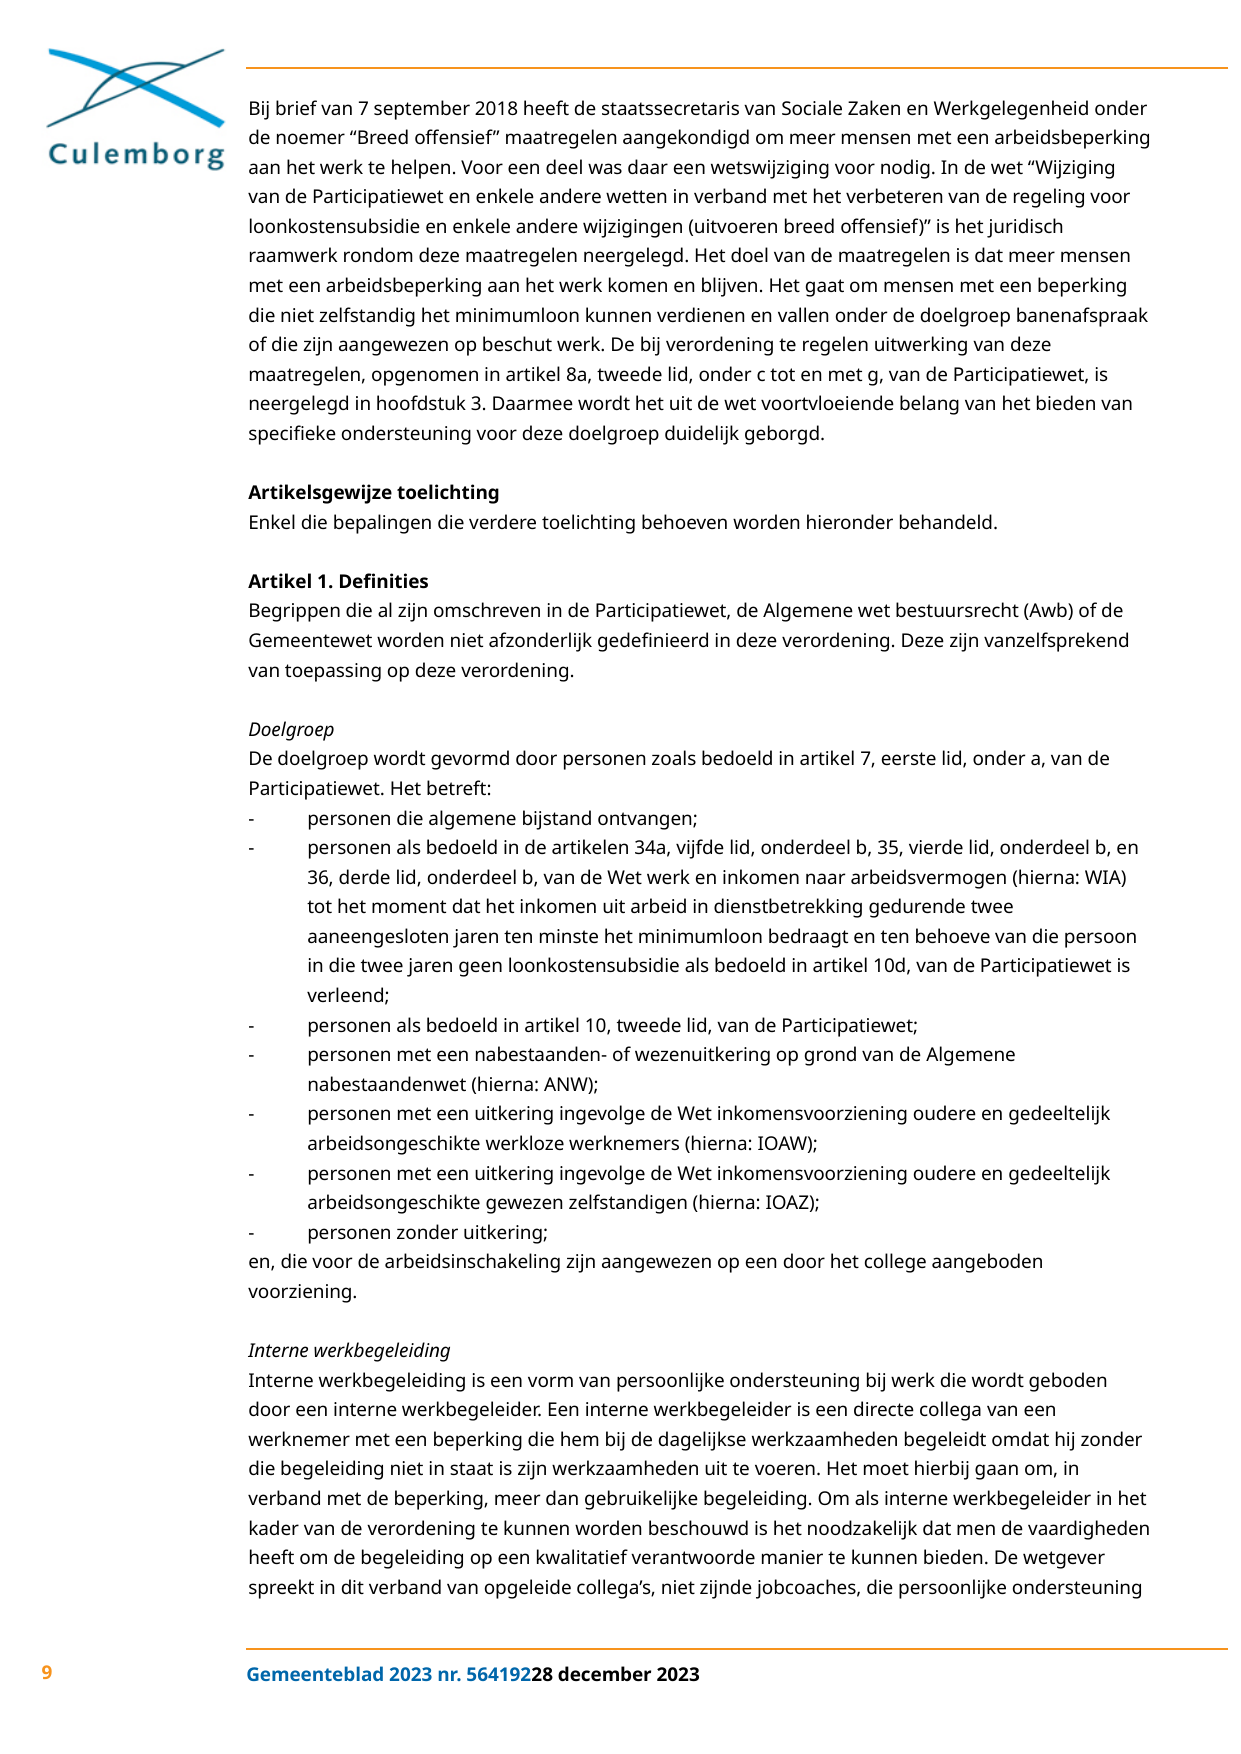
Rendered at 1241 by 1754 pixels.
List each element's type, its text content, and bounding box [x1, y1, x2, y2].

picture [41, 47, 231, 172]
list personen met een nabestaanden- of wezenuitkering op grond van de Algemene nabestaandenwet (hierna: ANW); [248, 1041, 1152, 1097]
text Interne werkbegeleiding [248, 1337, 1152, 1363]
list personen met een uitkering ingevolge de Wet inkomensvoorziening oudere en gedeeltelijk arbeidsongeschikte werkloze werknemers (hierna: IOAW); [248, 1101, 1152, 1156]
text Enkel die bepalingen die verdere toelichting behoeven worden hieronder behandeld. [248, 509, 1152, 535]
text Begrippen die al zijn omschreven in de Participatiewet, de Algemene wet bestuursrecht (Awb) of de Gemeentewet worden niet afzonderlijk gedefinieerd in deze verordening. Deze zijn vanzelfsprekend van toepassing op deze verordening. [248, 598, 1152, 683]
text Doelgroep [248, 716, 1152, 742]
list personen die algemene bijstand ontvangen; [248, 805, 1152, 831]
list personen als bedoeld in artikel 10, tweede lid, van de Participatiewet; [248, 1012, 1152, 1038]
text en, die voor de arbeidsinschakeling zijn aangewezen op een door het college aangeboden voorziening. [248, 1248, 1152, 1304]
text Bij brief van 7 september 2018 heeft de staatssecretaris van Sociale Zaken en Werkgelegenheid onder de noemer “Breed offensief” maatregelen aangekondigd om meer mensen met een arbeidsbeperking aan het werk te helpen. Voor een deel was daar een wetswijziging voor nodig. In de wet “Wijziging van de Participatiewet en enkele andere wetten in verband met het verbeteren van de regeling voor loonkostensubsidie en enkele andere wijzigingen (uitvoeren breed offensief)” is het juridisch raamwerk rondom deze maatregelen neergelegd. Het doel van de maatregelen is dat meer mensen met een arbeidsbeperking aan het werk komen en blijven. Het gaat om mensen met een beperking die niet zelfstandig het minimumloon kunnen verdienen en vallen onder de doelgroep banenafspraak of die zijn aangewezen op beschut werk. De bij verordening te regelen uitwerking van deze maatregelen, opgenomen in artikel 8a, tweede lid, onder c tot en met g, van de Participatiewet, is neergelegd in hoofdstuk 3. Daarmee wordt het uit de wet voortvloeiende belang van het bieden van specifieke ondersteuning voor deze doelgroep duidelijk geborgd. [248, 95, 1152, 446]
list personen als bedoeld in de artikelen 34a, vijfde lid, onderdeel b, 35, vierde lid, onderdeel b, en 36, derde lid, onderdeel b, van de Wet werk en inkomen naar arbeidsvermogen (hierna: WIA) tot het moment dat het inkomen uit arbeid in dienstbetrekking gedurende twee aaneengesloten jaren ten minste het minimumloon bedraagt en ten behoeve van die persoon in die twee jaren geen loonkostensubsidie als bedoeld in artikel 10d, van de Participatiewet is verleend; [248, 834, 1152, 1008]
text Artikelsgewijze toelichting [248, 479, 1152, 505]
list personen met een uitkering ingevolge de Wet inkomensvoorziening oudere en gedeeltelijk arbeidsongeschikte gewezen zelfstandigen (hierna: IOAZ); [248, 1160, 1152, 1215]
text Interne werkbegeleiding is een vorm van persoonlijke ondersteuning bij werk die wordt geboden door een interne werkbegeleider. Een interne werkbegeleider is een directe collega van een werknemer met een beperking die hem bij de dagelijkse werkzaamheden begeleidt omdat hij zonder die begeleiding niet in staat is zijn werkzaamheden uit te voeren. Het moet hierbij gaan om, in verband met de beperking, meer dan gebruikelijke begeleiding. Om als interne werkbegeleider in het kader van de verordening te kunnen worden beschouwd is het noodzakelijk dat men de vaardigheden heeft om de begeleiding op een kwalitatief verantwoorde manier te kunnen bieden. De wetgever spreekt in dit verband van opgeleide collega’s, niet zijnde jobcoaches, die persoonlijke ondersteuning [248, 1367, 1152, 1600]
list personen zonder uitkering; [248, 1219, 1152, 1245]
text Artikel 1. Definities [248, 568, 1152, 594]
text De doelgroep wordt gevormd door personen zoals bedoeld in artikel 7, eerste lid, onder a, van de Participatiewet. Het betreft: [248, 746, 1152, 801]
